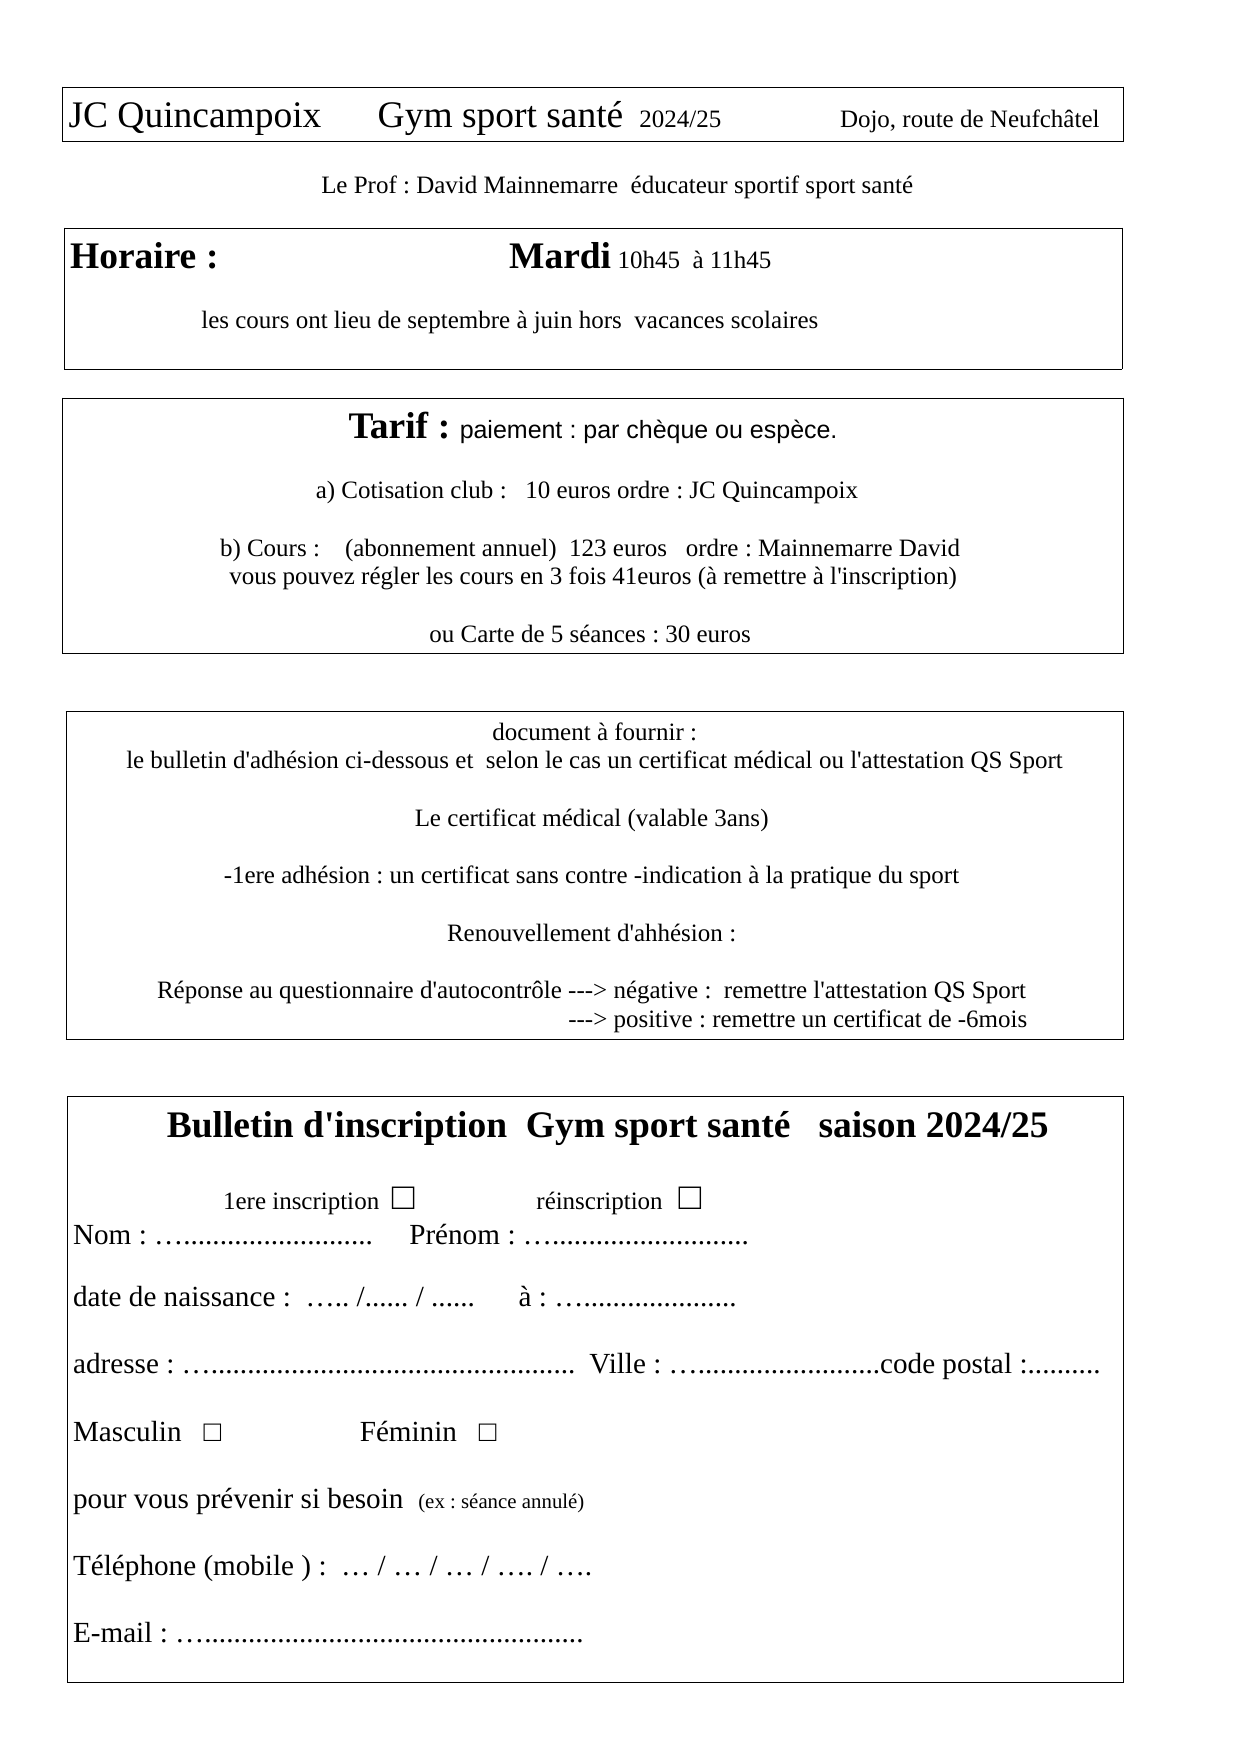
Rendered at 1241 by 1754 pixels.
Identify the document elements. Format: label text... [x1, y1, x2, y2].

table_header Tarif : paiement : par chèque ou espèce. a) Cotisation club : 10 euros ordre : JC Quincampoix b) Cours : (abonnement annuel) 123 euros ordre : Mainnemarre David vous pouvez régler les cours en 3 fois 41euros (à remettre à l'inscription) ou Carte de 5 séances : 30 euros [63, 399, 1123, 653]
table_header JC Quincampoix Gym sport santé 2024/25 Dojo, route de Neufchâtel [63, 88, 1123, 141]
table_header Bulletin d'inscription Gym sport santé saison 2024/25 1ere inscription □ réinscription □ Nom : ….......................... Prénom : …........................... date de naissance : ….. /...... / ...... à : …..................... adresse : ….................................................. Ville : ….........................code postal :.......... Masculin □ Féminin □ pour vous prévenir si besoin (ex : séance annulé) Téléphone (mobile ) : … / … / … / …. / …. E-mail : ….................................................... [68, 1097, 1123, 1682]
table_header Horaire : Mardi 10h45 à 11h45 les cours ont lieu de septembre à juin hors vacances scolaires [65, 229, 1122, 368]
text Le Prof : David Mainnemarre éducateur sportif sport santé [118, 170, 1122, 199]
table_header document à fournir : le bulletin d'adhésion ci-dessous et selon le cas un certificat médical ou l'attestation QS Sport Le certificat médical (valable 3ans) -1ere adhésion : un certificat sans contre -indication à la pratique du sport Renouvellement d'ahhésion : Réponse au questionnaire d'autocontrôle ---> négative : remettre l'attestation QS Sport ---> positive : remettre un certificat de -6mois [67, 712, 1123, 1039]
